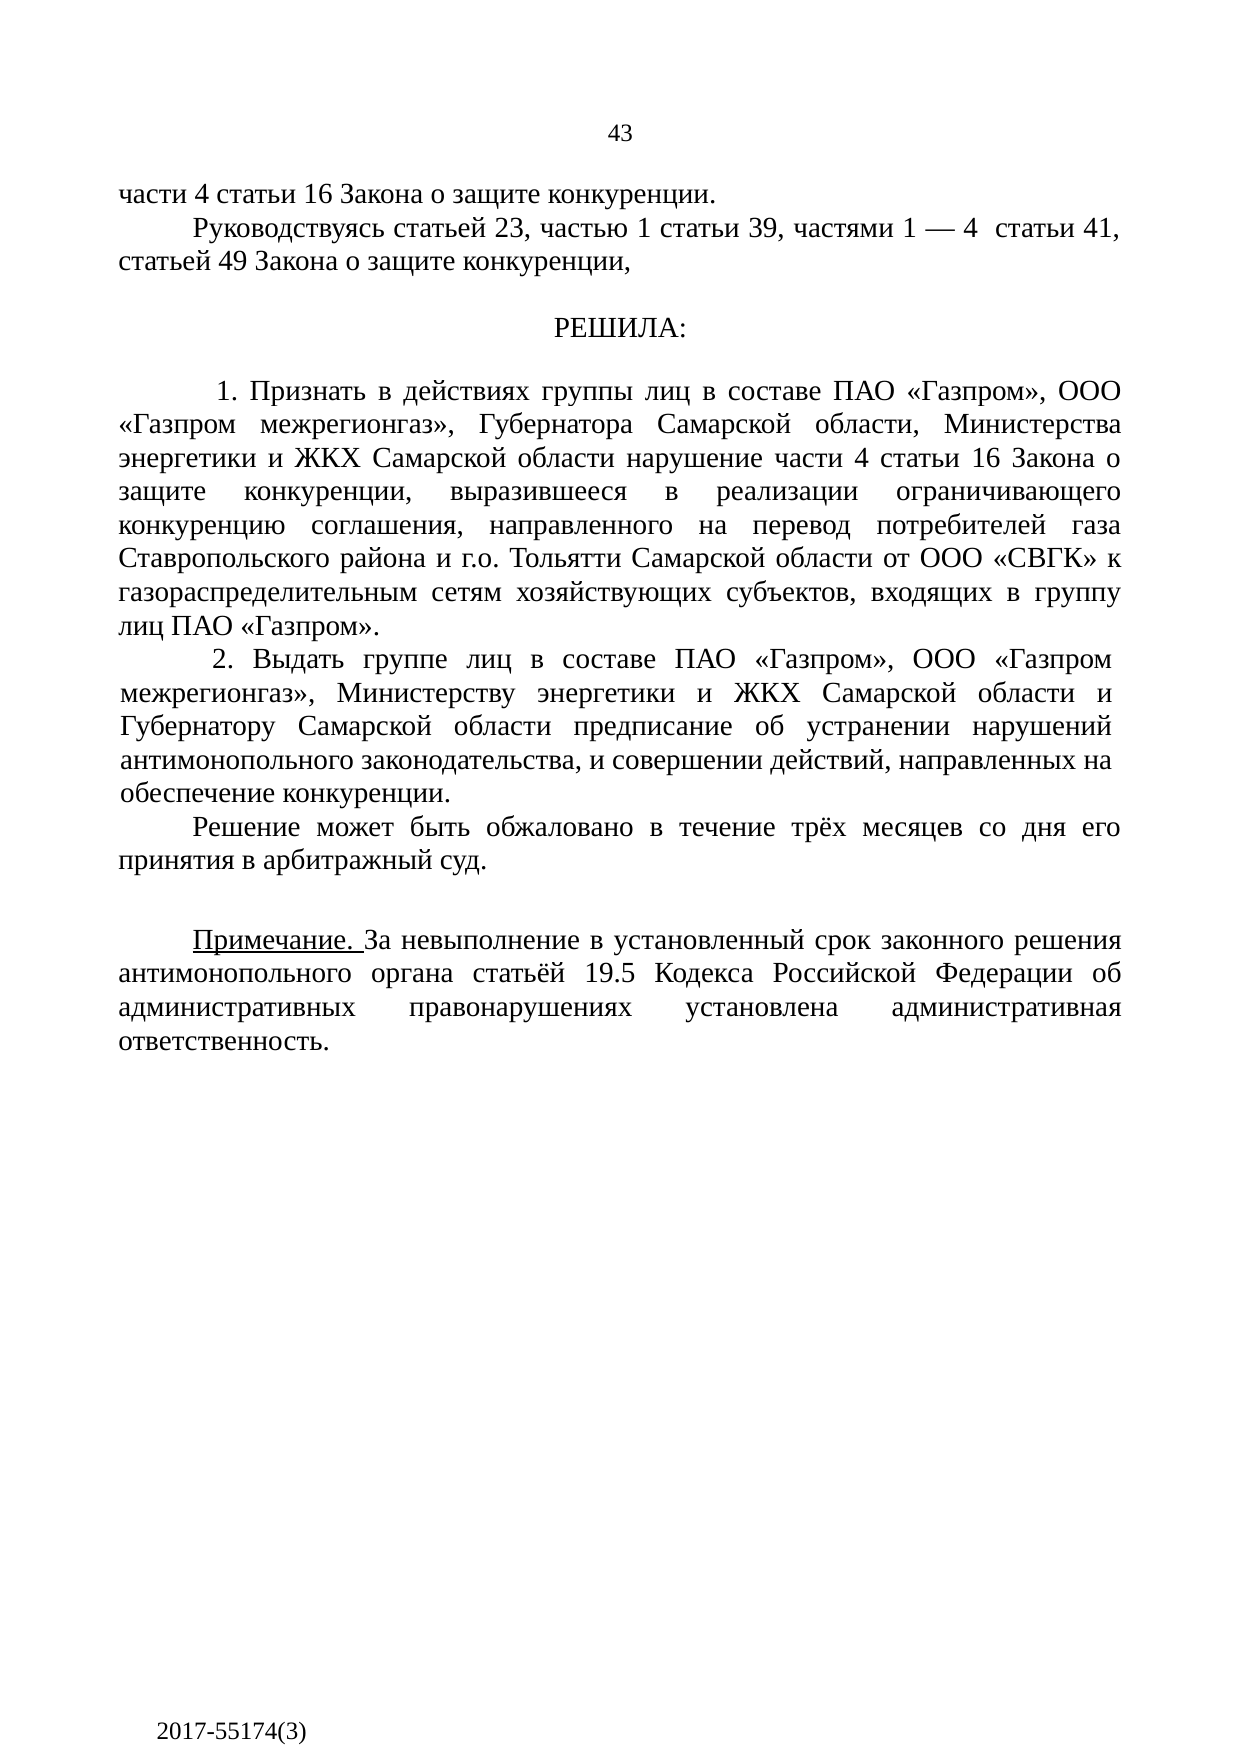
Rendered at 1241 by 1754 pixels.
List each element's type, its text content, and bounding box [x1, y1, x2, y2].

list 2. Выдать группе лиц в составе ПАО «Газпром», ООО «Газпром межрегионгаз», Министерству энергетики и ЖКХ Самарской области и Губернатору Самарской области предписание об устранении нарушений антимонопольного законодательства, и совершении действий, направленных на обеспечение конкуренции. [120, 641, 1113, 809]
text Примечание. За невыполнение в установленный срок законного решения антимонопольного органа статьёй 19.5 Кодекса Российской Федерации об административных правонарушениях установлена административная ответственность. [118, 922, 1122, 1056]
text части 4 статьи 16 Закона о защите конкуренции. [118, 176, 1122, 210]
text Решение может быть обжаловано в течение трёх месяцев со дня его принятия в арбитражный суд. [118, 809, 1122, 876]
text РЕШИЛА: [118, 311, 1122, 344]
text 1. Признать в действиях группы лиц в составе ПАО «Газпром», ООО «Газпром межрегионгаз», Губернатора Самарской области, Министерства энергетики и ЖКХ Самарской области нарушение части 4 статьи 16 Закона о защите конкуренции, выразившееся в реализации ограничивающего конкуренцию соглашения, направленного на перевод потребителей газа Ставропольского района и г.о. Тольятти Самарской области от ООО «СВГК» к газораспределительным сетям хозяйствующих субъектов, входящих в группу лиц ПАО «Газпром». [118, 373, 1122, 641]
text Руководствуясь статьей 23, частью 1 статьи 39, частями 1 — 4 статьи 41, статьей 49 Закона о защите конкуренции, [118, 210, 1122, 277]
